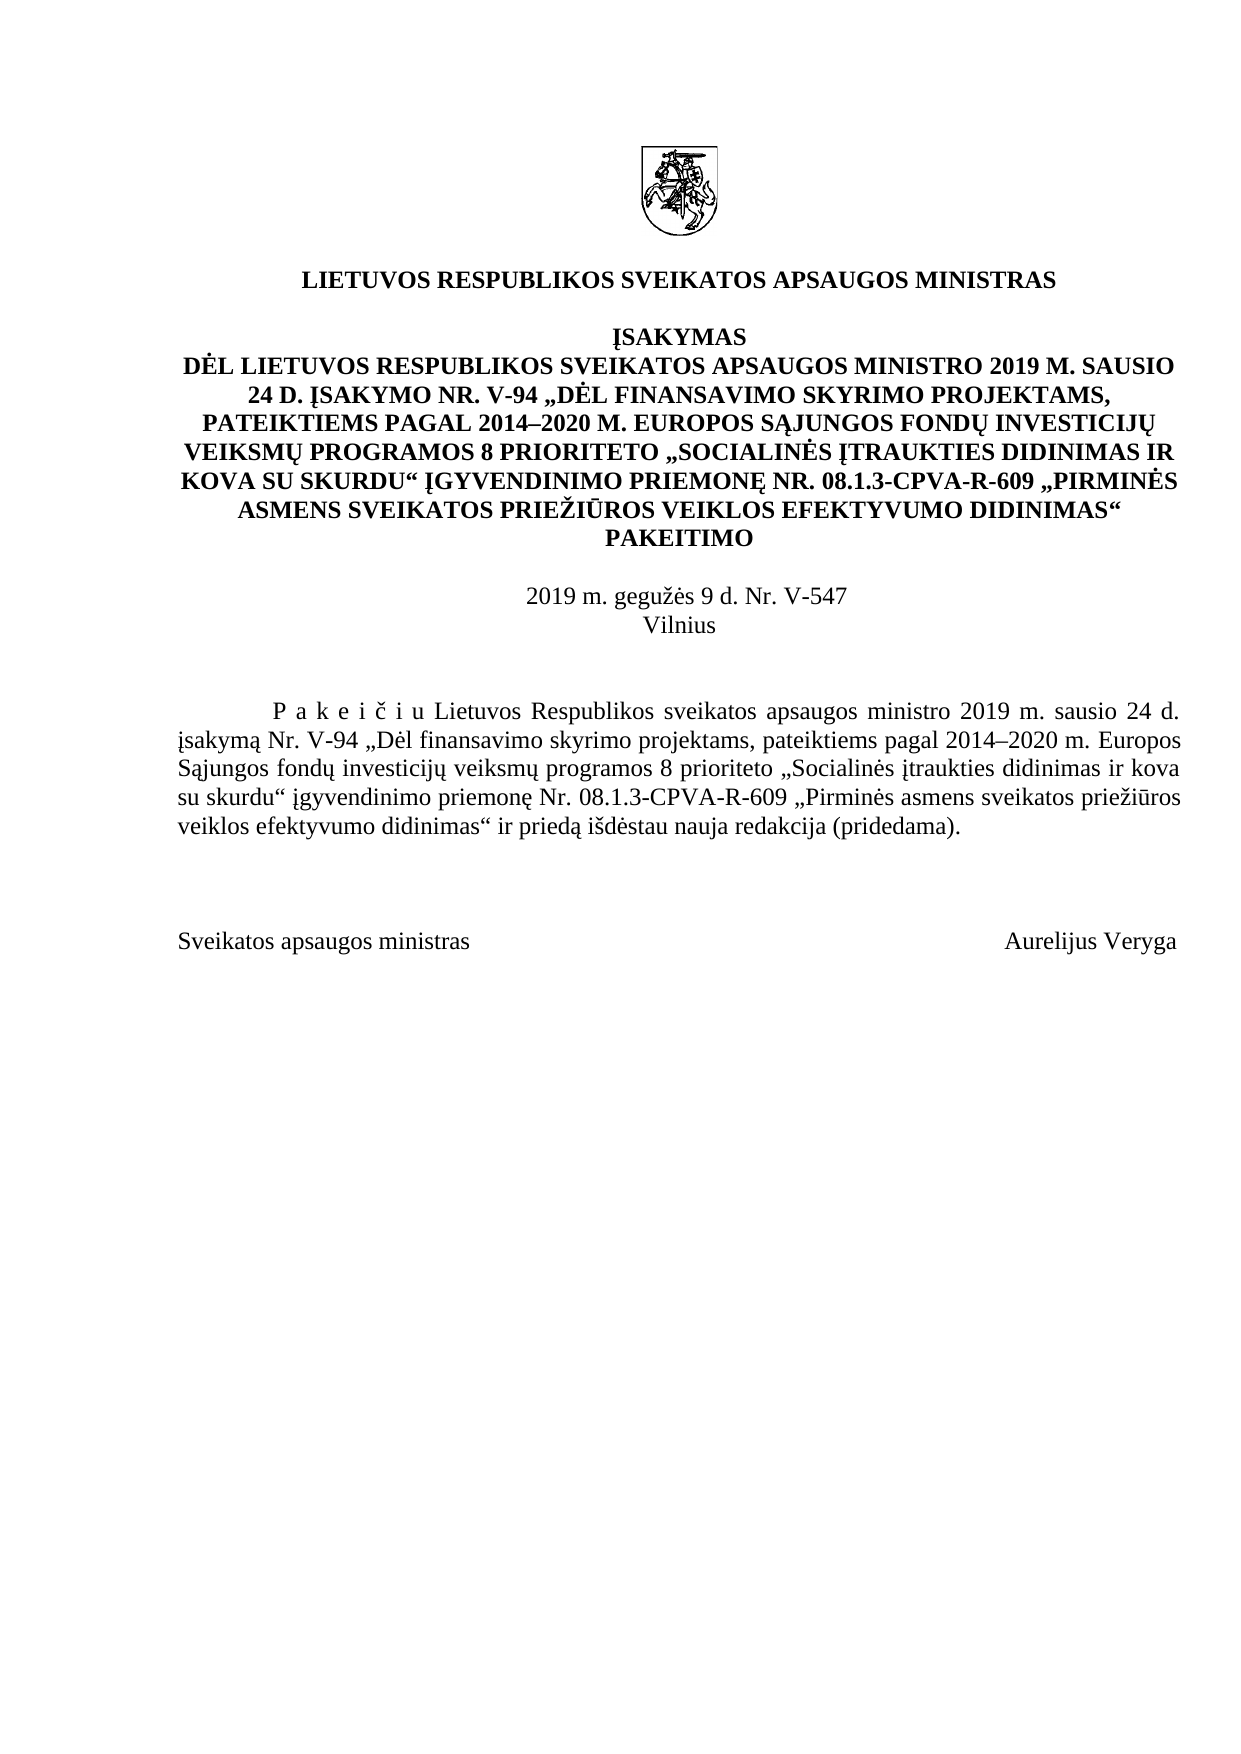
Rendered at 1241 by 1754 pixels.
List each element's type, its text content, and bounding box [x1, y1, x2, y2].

text LIETUVOS RESPUBLIKOS SVEIKATOS APSAUGOS MINISTRAS [177, 265, 1181, 293]
text DĖL LIETUVOS RESPUBLIKOS SVEIKATOS APSAUGOS MINISTRO 2019 M. SAUSIO 24 D. ĮSAKYMO NR. V-94 „DĖL FINANSAVIMO SKYRIMO PROJEKTAMS, PATEIKTIEMS PAGAL 2014–2020 M. EUROPOS SĄJUNGOS FONDŲ INVESTICIJŲ VEIKSMŲ PROGRAMOS 8 PRIORITETO „SOCIALINĖS ĮTRAUKTIES DIDINIMAS IR KOVA SU SKURDU“ ĮGYVENDINIMO PRIEMONĘ NR. 08.1.3-CPVA-r-609 „PIRMINĖS ASMENS SVEIKATOS PRIEŽIŪROS VEIKLOS EFEKTYVUMO DIDINIMAS“ PAKEITIMO [177, 351, 1181, 552]
text 2019 m. gegužės 9 d. Nr. V-547 [177, 581, 1196, 610]
text ĮSAKYMAS [177, 322, 1181, 351]
text Sveikatos apsaugos ministras Aurelijus Veryga [177, 926, 1181, 955]
text Vilnius [177, 610, 1181, 638]
text P a k e i č i u Lietuvos Respublikos sveikatos apsaugos ministro 2019 m. sausio 24 d. įsakymą Nr. V-94 „Dėl finansavimo skyrimo projektams, pateiktiems pagal 2014–2020 m. Europos Sąjungos fondų investicijų veiksmų programos 8 prioriteto „Socialinės įtraukties didinimas ir kova su skurdu“ įgyvendinimo priemonę Nr. 08.1.3-CPVA-R-609 „Pirminės asmens sveikatos priežiūros veiklos efektyvumo didinimas“ ir priedą išdėstau nauja redakcija (pridedama). [177, 696, 1181, 840]
